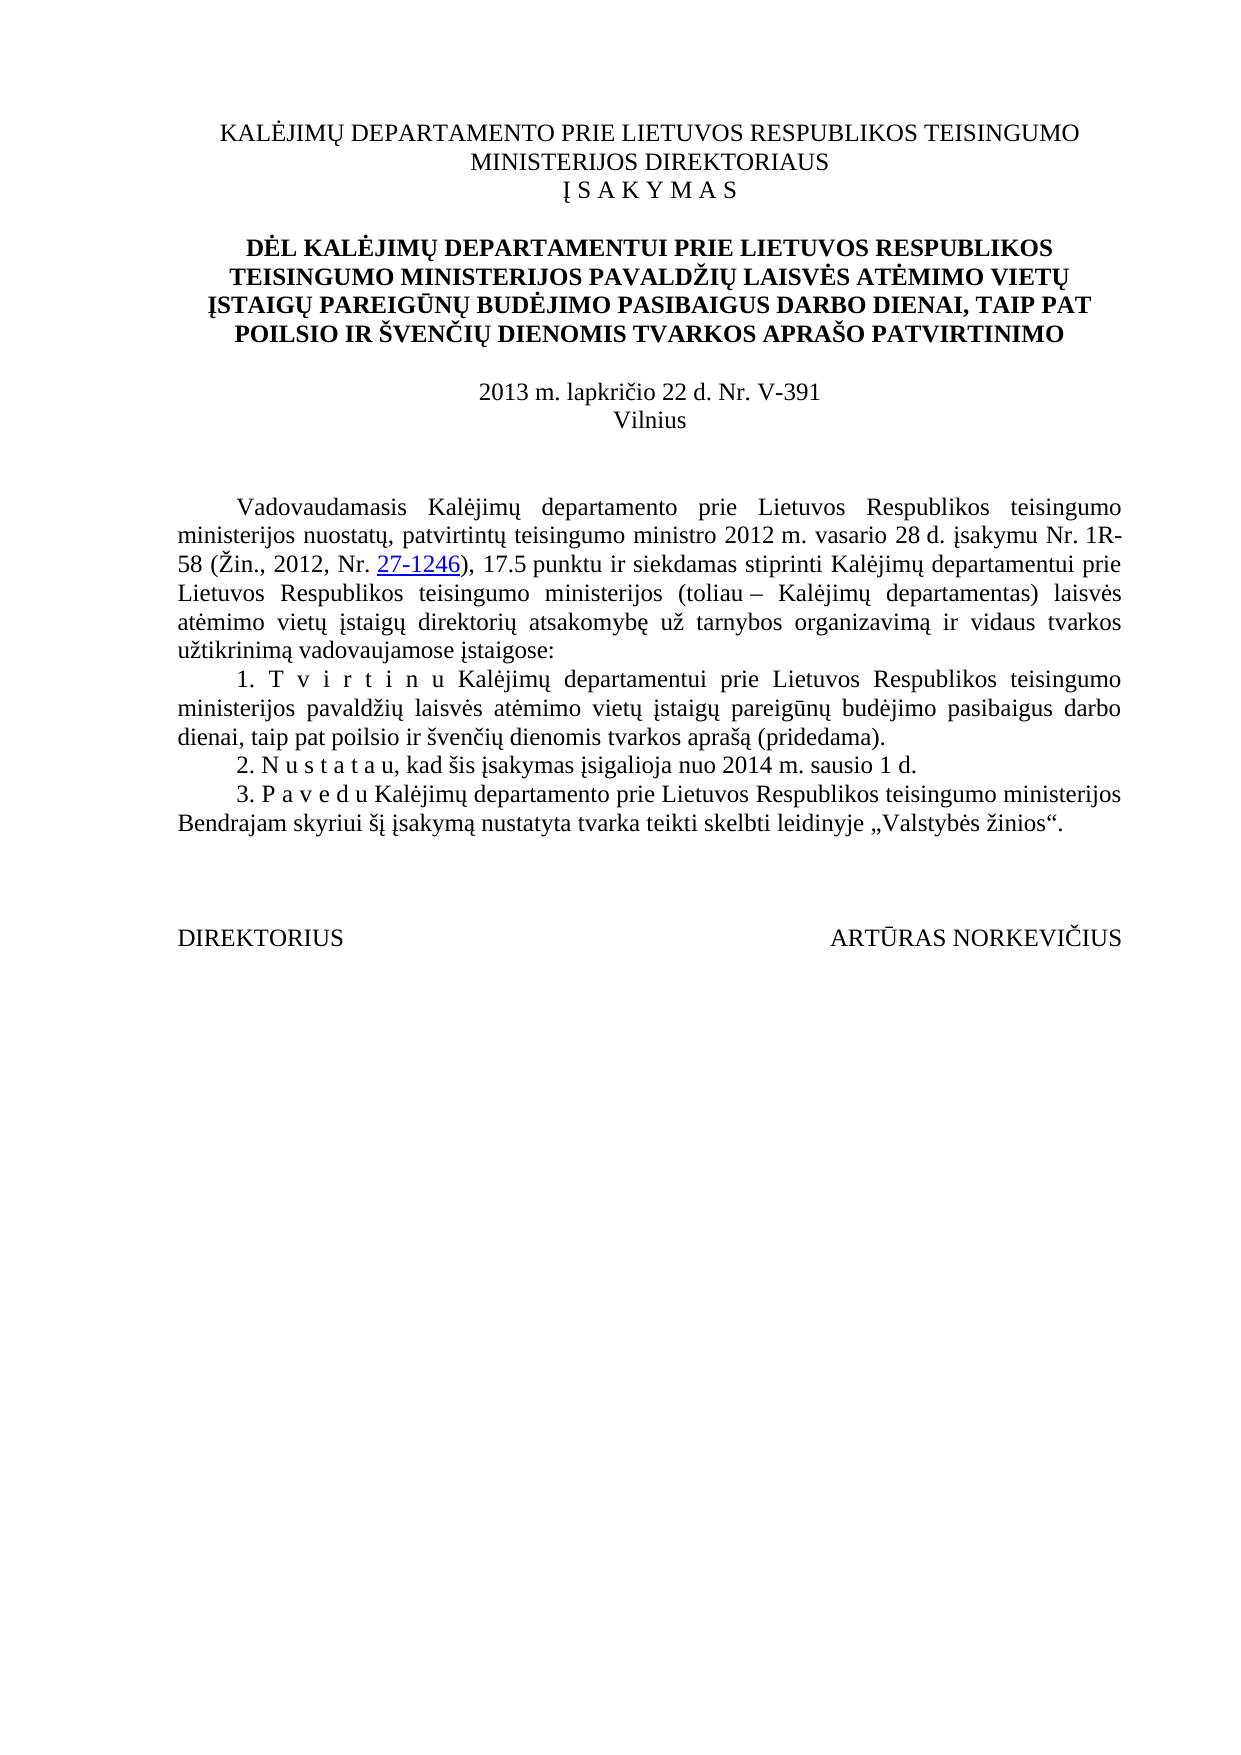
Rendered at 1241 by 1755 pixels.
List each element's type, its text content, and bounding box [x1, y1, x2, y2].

text 3. P a v e d u Kalėjimų departamento prie Lietuvos Respublikos teisingumo ministerijos Bendrajam skyriui šį įsakymą nustatyta tvarka teikti skelbti leidinyje „Valstybės žinios“. [177, 779, 1122, 837]
text Direktorius Artūras Norkevičius [177, 923, 1122, 952]
text KALĖJIMŲ DEPARTAMENTO PRIE LIETUVOS RESPUBLIKOS TEISINGUMO MINISTERIJOS DIREKTORIAUS [177, 118, 1122, 176]
text 2. N u s t a t a u, kad šis įsakymas įsigalioja nuo 2014 m. sausio 1 d. [177, 751, 1122, 779]
text Vadovaudamasis Kalėjimų departamento prie Lietuvos Respublikos teisingumo ministerijos nuostatų, patvirtintų teisingumo ministro 2012 m. vasario 28 d. įsakymu Nr. 1R-58 (Žin., 2012, Nr. 27-1246), 17.5 punktu ir siekdamas stiprinti Kalėjimų departamentui prie Lietuvos Respublikos teisingumo ministerijos (toliau – Kalėjimų departamentas) laisvės atėmimo vietų įstaigų direktorių atsakomybę už tarnybos organizavimą ir vidaus tvarkos užtikrinimą vadovaujamose įstaigose: [177, 492, 1122, 664]
text 1. T v i r t i n u Kalėjimų departamentui prie Lietuvos Respublikos teisingumo ministerijos pavaldžių laisvės atėmimo vietų įstaigų pareigūnų budėjimo pasibaigus darbo dienai, taip pat poilsio ir švenčių dienomis tvarkos aprašą (pridedama). [177, 664, 1122, 751]
text 2013 m. lapkričio 22 d. Nr. V-391 [177, 377, 1122, 406]
text Į S A K Y M A S [177, 176, 1122, 204]
text DĖL KALĖJIMŲ DEPARTAMENTUI PRIE LIETUVOS RESPUBLIKOS TEISINGUMO MINISTERIJOS PAVALDŽIŲ LAISVĖS ATĖMIMO VIETŲ ĮSTAIGŲ PAREIGŪNŲ BUDĖJIMO PASIBAIGUS DARBO DIENAI, TAIP PAT POILSIO IR ŠVENČIŲ DIENOMIS TVARKOS APRAŠO PATVIRTINIMO [177, 233, 1122, 348]
text Vilnius [177, 406, 1122, 434]
